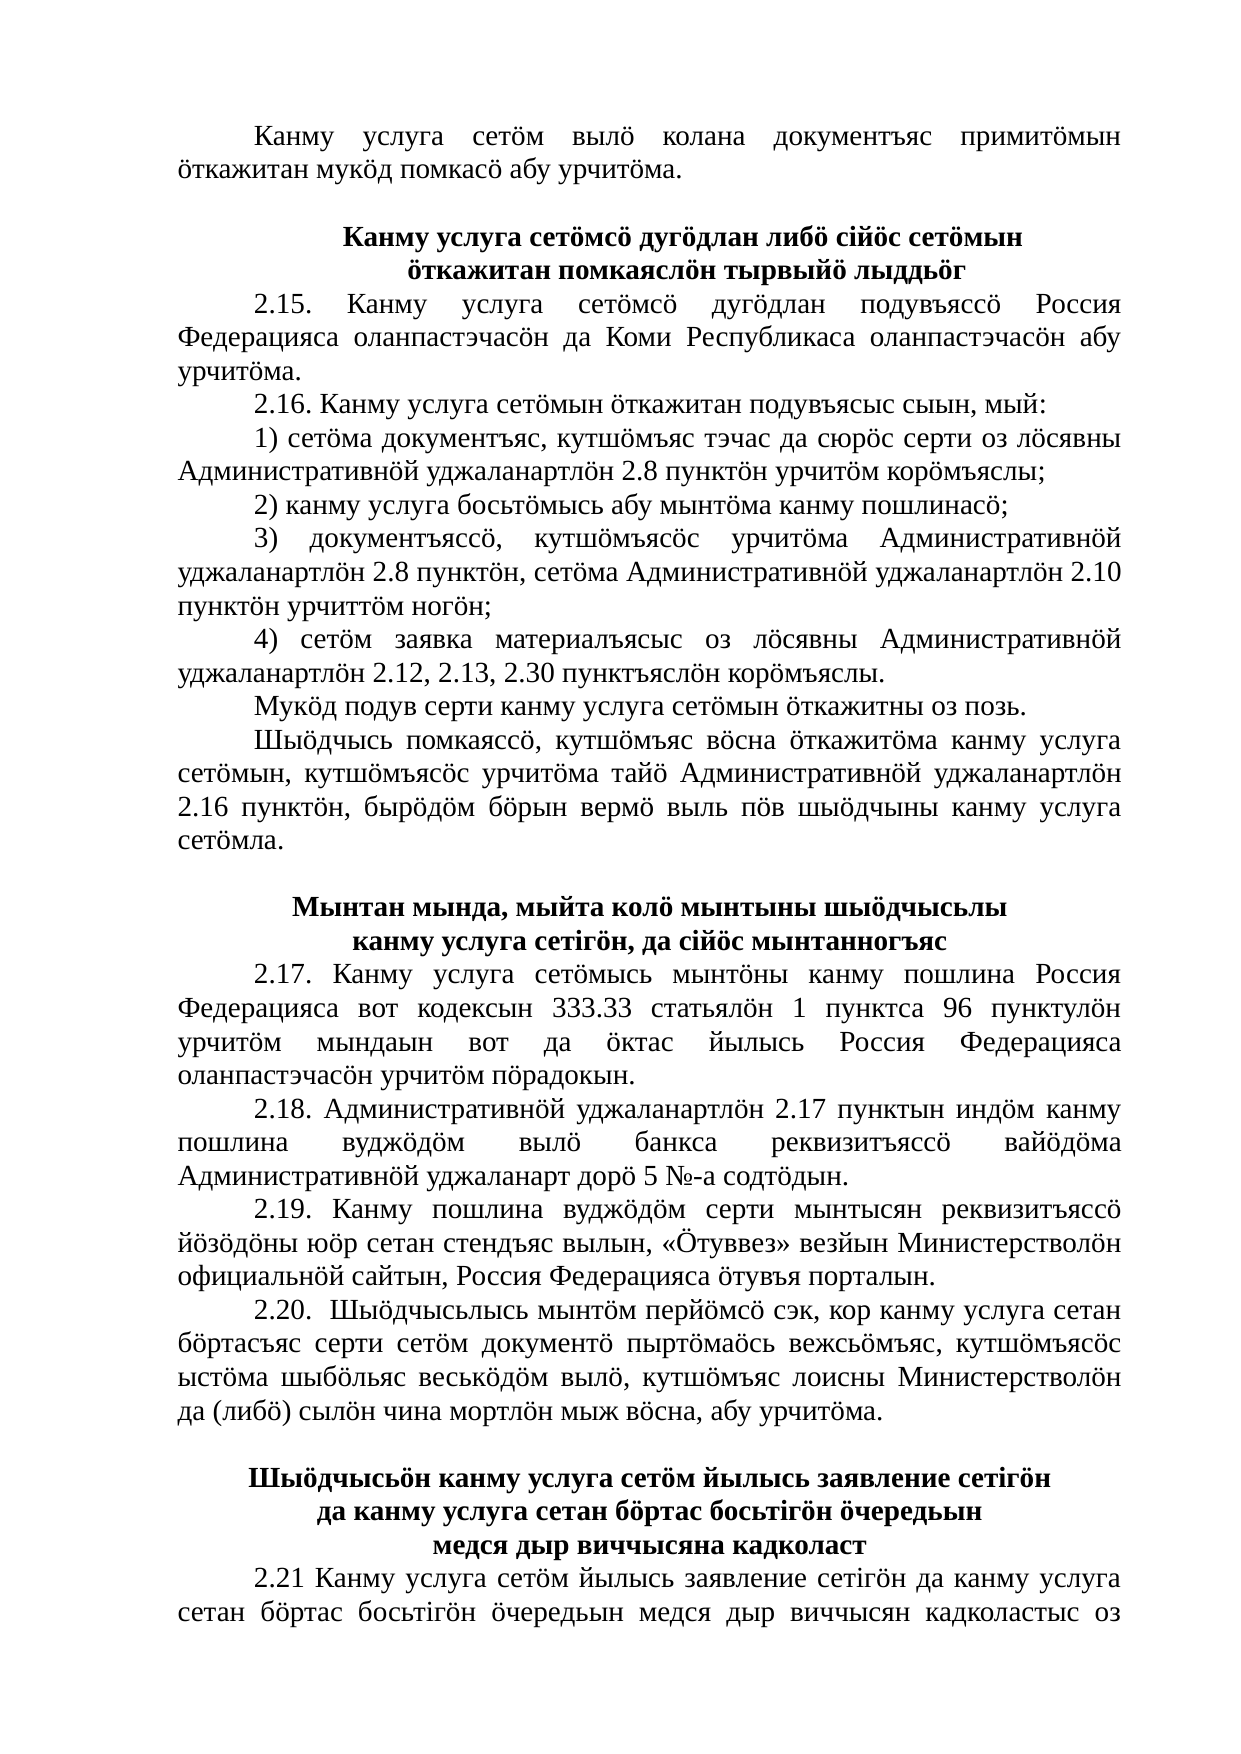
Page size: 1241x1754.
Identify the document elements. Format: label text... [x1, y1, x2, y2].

text Шыӧдчысь помкаяссӧ, кутшӧмъяс вӧсна ӧткажитӧма канму услуга сетӧмын, кутшӧмъясӧс урчитӧма тайӧ Административнӧй уджаланартлӧн 2.16 пунктӧн, бырӧдӧм бӧрын вермӧ выль пӧв шыӧдчыны канму услуга сетӧмла. [177, 722, 1122, 856]
text да канму услуга сетан бӧртас босьтігӧн ӧчередьын [177, 1493, 1122, 1527]
text 2.21 Канму услуга сетӧм йылысь заявление сетігӧн да канму услуга сетан бӧртас босьтігӧн ӧчередьын медся дыр виччысян кадколастыс оз [177, 1560, 1122, 1627]
text Канму услуга сетӧмсӧ дугӧдлан либӧ сійӧс сетӧмын [177, 219, 1122, 252]
text 2.20. Шыӧдчысьлысь мынтӧм перйӧмсӧ сэк, кор канму услуга сетан бӧртасъяс серти сетӧм документӧ пыртӧмаӧсь вежсьӧмъяс, кутшӧмъясӧс ыстӧма шыбӧльяс веськӧдӧм вылӧ, кутшӧмъяс лоисны Министерстволӧн да (либӧ) сылӧн чина мортлӧн мыж вӧсна, абу урчитӧма. [177, 1292, 1122, 1426]
text 1) сетӧма документъяс, кутшӧмъяс тэчас да сюрӧс серти оз лӧсявны Административнӧй уджаланартлӧн 2.8 пунктӧн урчитӧм корӧмъяслы; [177, 420, 1122, 487]
text 2.17. Канму услуга сетӧмысь мынтӧны канму пошлина Россия Федерацияса вот кодексын 333.33 статьялӧн 1 пунктса 96 пунктулӧн урчитӧм мындаын вот да ӧктас йылысь Россия Федерацияса оланпастэчасӧн урчитӧм пӧрадокын. [177, 957, 1122, 1091]
text 2) канму услуга босьтӧмысь абу мынтӧма канму пошлинасӧ; [177, 487, 1122, 521]
text медся дыр виччысяна кадколаст [177, 1527, 1122, 1560]
text 2.18. Административнӧй уджаланартлӧн 2.17 пунктын индӧм канму пошлина вуджӧдӧм вылӧ банкса реквизитъяссӧ вайӧдӧма Административнӧй уджаланарт дорӧ 5 №-а содтӧдын. [177, 1091, 1122, 1191]
text Мынтан мында, мыйта колӧ мынтыны шыӧдчысьлы [177, 889, 1122, 923]
text Шыӧдчысьӧн канму услуга сетӧм йылысь заявление сетігӧн [177, 1460, 1122, 1493]
text канму услуга сетігӧн, да сійӧс мынтанногъяс [177, 923, 1122, 957]
text ӧткажитан помкаяслӧн тырвыйӧ лыддьӧг [177, 252, 1122, 286]
text 2.16. Канму услуга сетӧмын ӧткажитан подувъясыс сыын, мый: [177, 386, 1122, 420]
text 2.19. Канму пошлина вуджӧдӧм серти мынтысян реквизитъяссӧ йӧзӧдӧны юӧр сетан стендъяс вылын, «Ӧтуввез» везйын Министерстволӧн официальнӧй сайтын, Россия Федерацияса ӧтувъя порталын. [177, 1191, 1122, 1292]
text 4) сетӧм заявка материалъясыс оз лӧсявны Административнӧй уджаланартлӧн 2.12, 2.13, 2.30 пунктъяслӧн корӧмъяслы. [177, 621, 1122, 688]
text 3) документъяссӧ, кутшӧмъясӧс урчитӧма Административнӧй уджаланартлӧн 2.8 пунктӧн, сетӧма Административнӧй уджаланартлӧн 2.10 пунктӧн урчиттӧм ногӧн; [177, 521, 1122, 621]
text Канму услуга сетӧм вылӧ колана документъяс примитӧмын ӧткажитан мукӧд помкасӧ абу урчитӧма. [177, 118, 1122, 185]
text 2.15. Канму услуга сетӧмсӧ дугӧдлан подувъяссӧ Россия Федерацияса оланпастэчасӧн да Коми Республикаса оланпастэчасӧн абу урчитӧма. [177, 286, 1122, 386]
text Мукӧд подув серти канму услуга сетӧмын ӧткажитны оз позь. [177, 688, 1122, 722]
